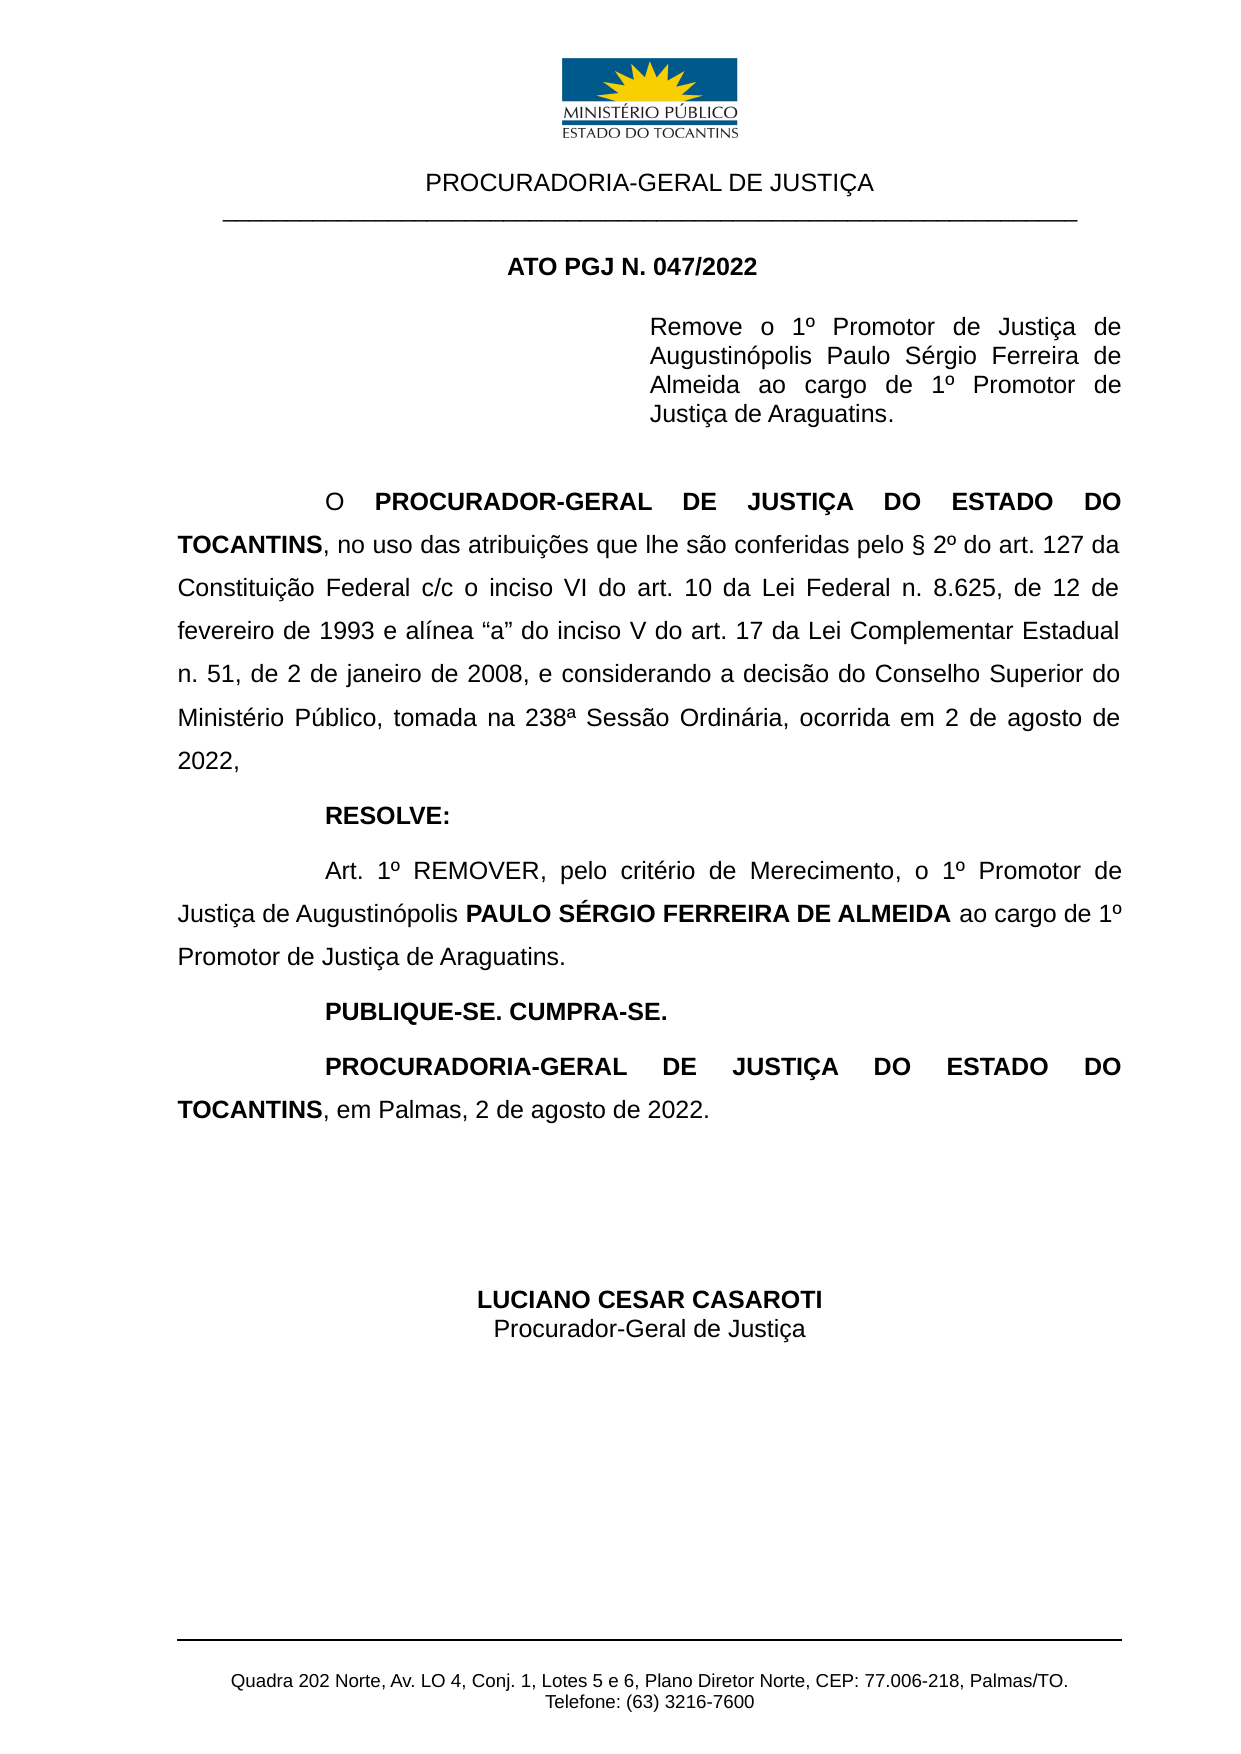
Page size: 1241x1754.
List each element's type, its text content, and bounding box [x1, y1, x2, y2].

list Procurador-Geral de Justiça [177, 1314, 1122, 1343]
list LUCIANO CESAR CASAROTI [177, 1285, 1122, 1314]
text Remove o 1º Promotor de Justiça de Augustinópolis Paulo Sérgio Ferreira de Almeida ao cargo de 1º Promotor de Justiça de Araguatins. [649, 312, 1122, 427]
picture [561, 57, 738, 139]
text PUBLIQUE-SE. CUMPRA-SE. [177, 997, 1122, 1026]
text RESOLVE: [177, 801, 1122, 829]
text ATO PGJ N. 047/2022 [177, 252, 1087, 280]
text O PROCURADOR-GERAL DE JUSTIÇA DO ESTADO DO TOCANTINS, no uso das atribuições que lhe são conferidas pelo § 2º do art. 127 da Constituição Federal c/c o inciso VI do art. 10 da Lei Federal n. 8.625, de 12 de fevereiro de 1993 e alínea “a” do inciso V do art. 17 da Lei Complementar Estadual n. 51, de 2 de janeiro de 2008, e considerando a decisão do Conselho Superior do Ministério Público, tomada na 238ª Sessão Ordinária, ocorrida em 2 de agosto de 2022, [177, 487, 1122, 774]
text PROCURADORIA-GERAL DE JUSTIÇA DO ESTADO DO TOCANTINS, em Palmas, 2 de agosto de 2022. [177, 1052, 1122, 1124]
text Art. 1º REMOVER, pelo critério de Merecimento, o 1º Promotor de Justiça de Augustinópolis PAULO SÉRGIO FERREIRA DE ALMEIDA ao cargo de 1º Promotor de Justiça de Araguatins. [177, 856, 1122, 971]
